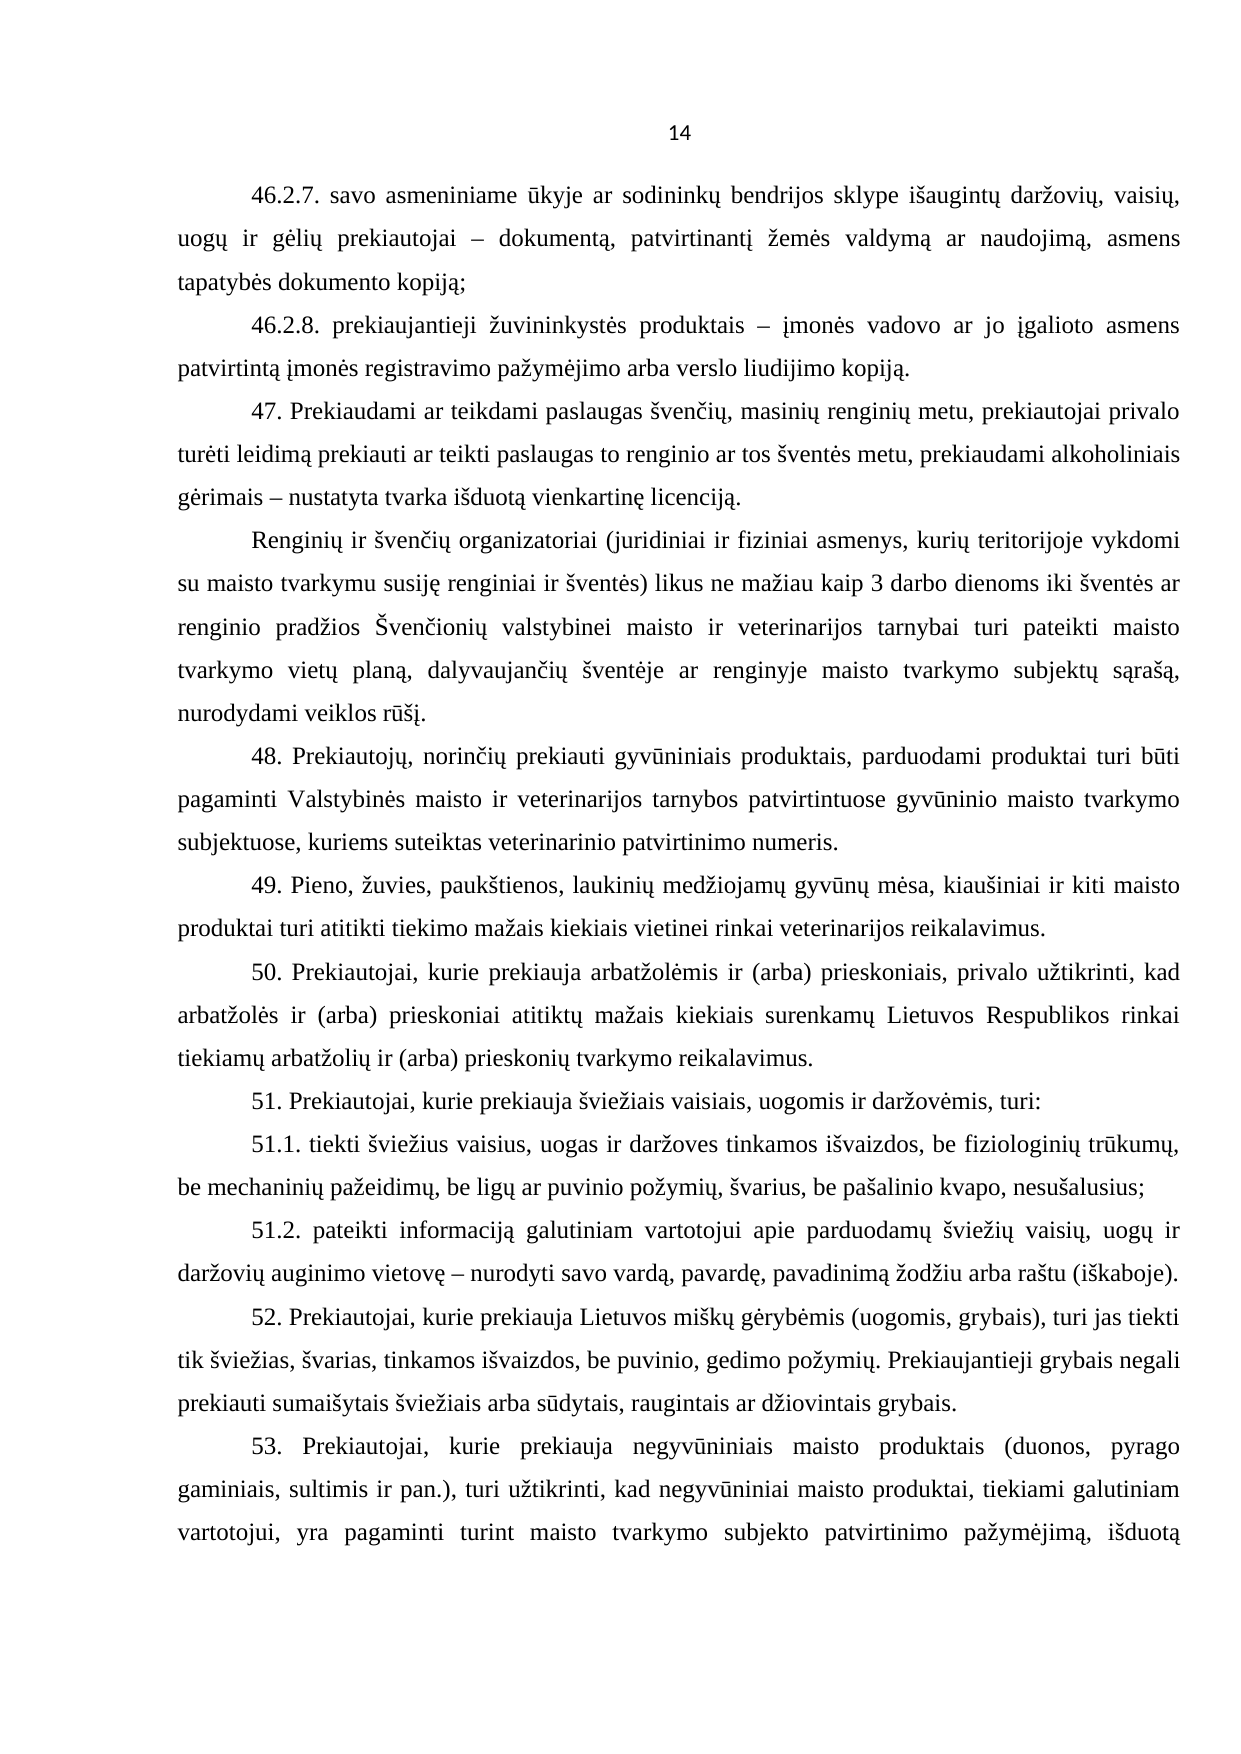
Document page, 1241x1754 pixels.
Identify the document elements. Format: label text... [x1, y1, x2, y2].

text 52. Prekiautojai, kurie prekiauja Lietuvos miškų gėrybėmis (uogomis, grybais), turi jas tiekti tik šviežias, švarias, tinkamos išvaizdos, be puvinio, gedimo požymių. Prekiaujantieji grybais negali prekiauti sumaišytais šviežiais arba sūdytais, raugintais ar džiovintais grybais. [177, 1302, 1181, 1417]
text 46.2.7. savo asmeniniame ūkyje ar sodininkų bendrijos sklype išaugintų daržovių, vaisių, uogų ir gėlių prekiautojai – dokumentą, patvirtinantį žemės valdymą ar naudojimą, asmens tapatybės dokumento kopiją; [177, 180, 1181, 295]
text 50. Prekiautojai, kurie prekiauja arbatžolėmis ir (arba) prieskoniais, privalo užtikrinti, kad arbatžolės ir (arba) prieskoniai atitiktų mažais kiekiais surenkamų Lietuvos Respublikos rinkai tiekiamų arbatžolių ir (arba) prieskonių tvarkymo reikalavimus. [177, 957, 1181, 1072]
text 48. Prekiautojų, norinčių prekiauti gyvūniniais produktais, parduodami produktai turi būti pagaminti Valstybinės maisto ir veterinarijos tarnybos patvirtintuose gyvūninio maisto tvarkymo subjektuose, kuriems suteiktas veterinarinio patvirtinimo numeris. [177, 741, 1181, 856]
text 53. Prekiautojai, kurie prekiauja negyvūniniais maisto produktais (duonos, pyrago gaminiais, sultimis ir pan.), turi užtikrinti, kad negyvūniniai maisto produktai, tiekiami galutiniam vartotojui, yra pagaminti turint maisto tvarkymo subjekto patvirtinimo pažymėjimą, išduotą [177, 1431, 1181, 1546]
text 51.2. pateikti informaciją galutiniam vartotojui apie parduodamų šviežių vaisių, uogų ir daržovių auginimo vietovę – nurodyti savo vardą, pavardę, pavadinimą žodžiu arba raštu (iškaboje). [177, 1215, 1181, 1287]
text 49. Pieno, žuvies, paukštienos, laukinių medžiojamų gyvūnų mėsa, kiaušiniai ir kiti maisto produktai turi atitikti tiekimo mažais kiekiais vietinei rinkai veterinarijos reikalavimus. [177, 870, 1181, 942]
text 51.1. tiekti šviežius vaisius, uogas ir daržoves tinkamos išvaizdos, be fiziologinių trūkumų, be mechaninių pažeidimų, be ligų ar puvinio požymių, švarius, be pašalinio kvapo, nesušalusius; [177, 1129, 1181, 1201]
text 46.2.8. prekiaujantieji žuvininkystės produktais – įmonės vadovo ar jo įgalioto asmens patvirtintą įmonės registravimo pažymėjimo arba verslo liudijimo kopiją. [177, 310, 1181, 382]
text 51. Prekiautojai, kurie prekiauja šviežiais vaisiais, uogomis ir daržovėmis, turi: [177, 1086, 1181, 1115]
text Renginių ir švenčių organizatoriai (juridiniai ir fiziniai asmenys, kurių teritorijoje vykdomi su maisto tvarkymu susiję renginiai ir šventės) likus ne mažiau kaip 3 darbo dienoms iki šventės ar renginio pradžios Švenčionių valstybinei maisto ir veterinarijos tarnybai turi pateikti maisto tvarkymo vietų planą, dalyvaujančių šventėje ar renginyje maisto tvarkymo subjektų sąrašą, nurodydami veiklos rūšį. [177, 525, 1181, 727]
text 47. Prekiaudami ar teikdami paslaugas švenčių, masinių renginių metu, prekiautojai privalo turėti leidimą prekiauti ar teikti paslaugas to renginio ar tos šventės metu, prekiaudami alkoholiniais gėrimais – nustatyta tvarka išduotą vienkartinę licenciją. [177, 396, 1181, 511]
